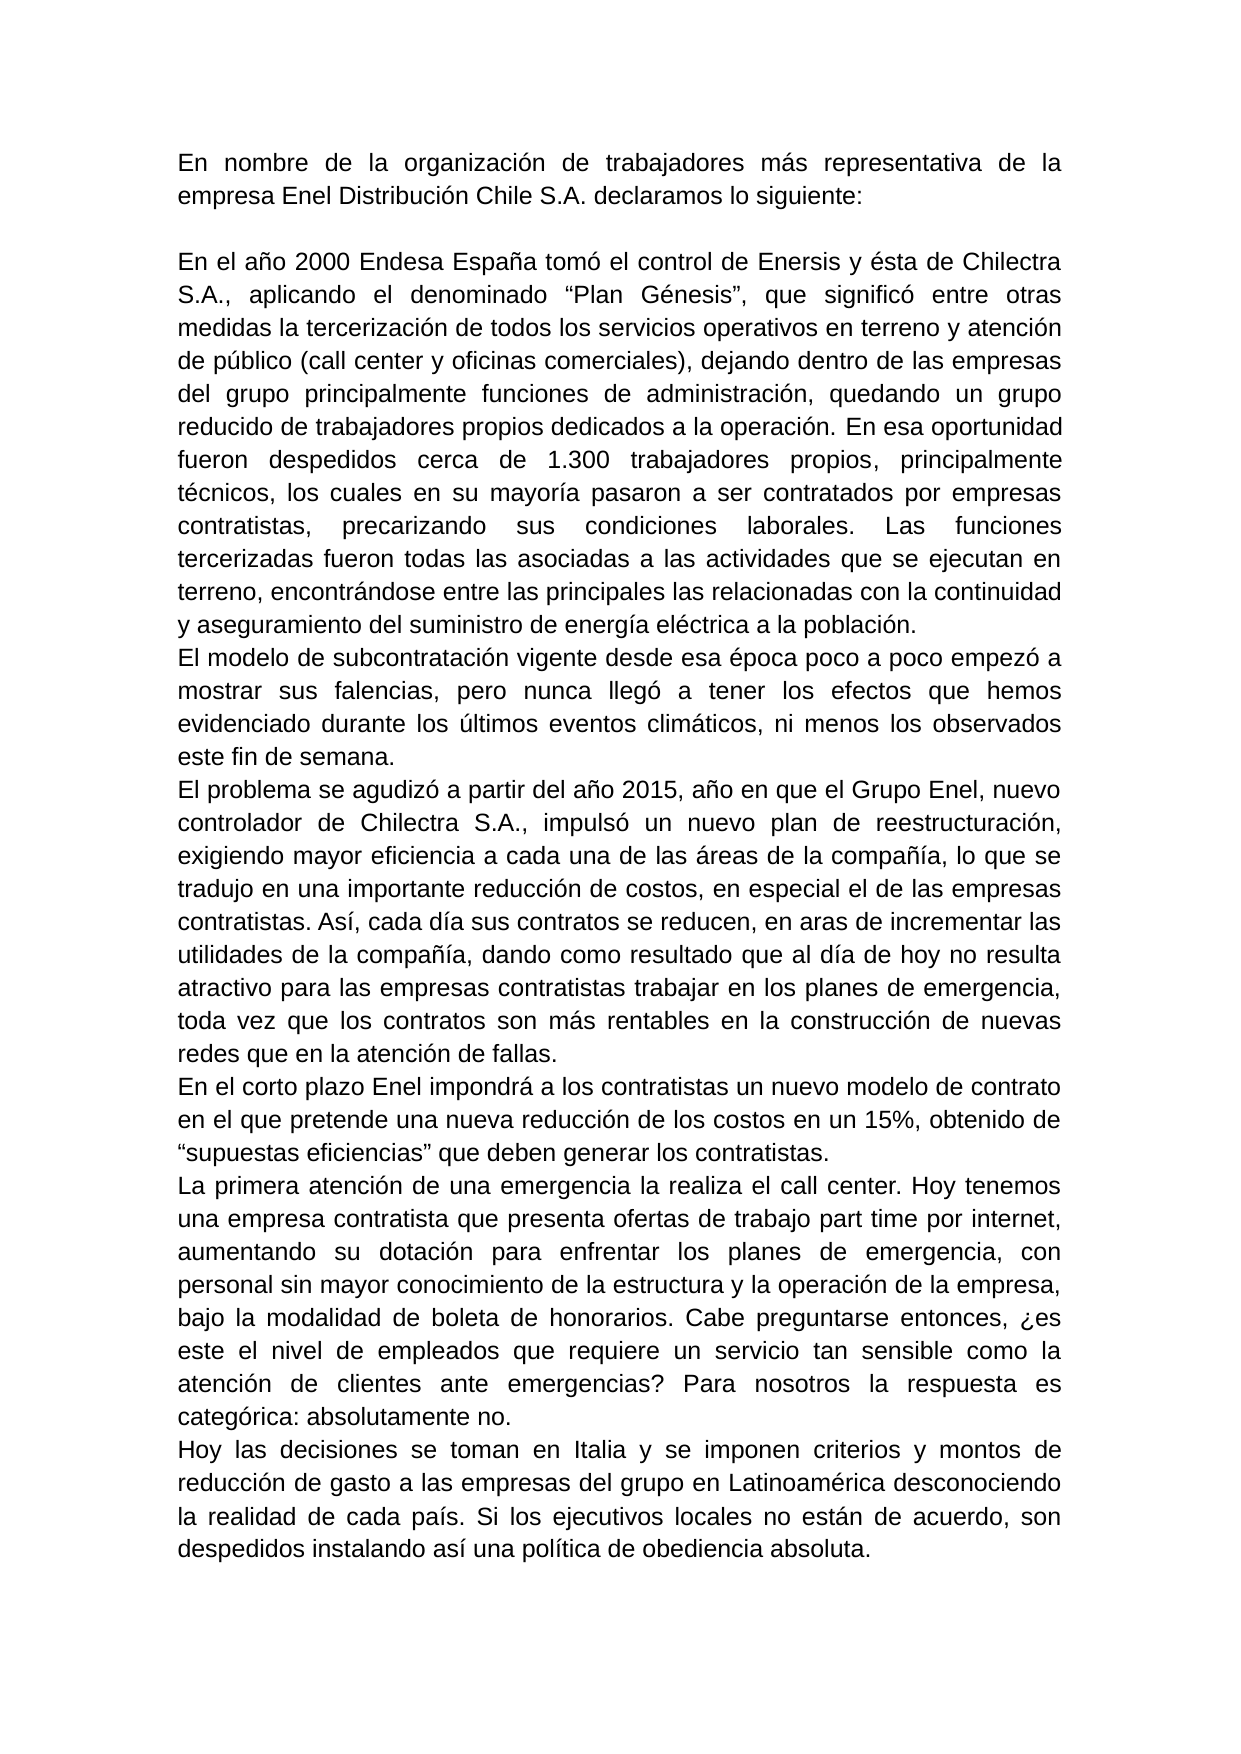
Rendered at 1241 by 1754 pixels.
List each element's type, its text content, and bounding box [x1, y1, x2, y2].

text La primera atención de una emergencia la realiza el call center. Hoy tenemos una empresa contratista que presenta ofertas de trabajo part time por internet, aumentando su dotación para enfrentar los planes de emergencia, con personal sin mayor conocimiento de la estructura y la operación de la empresa, bajo la modalidad de boleta de honorarios. Cabe preguntarse entonces, ¿es este el nivel de empleados que requiere un servicio tan sensible como la atención de clientes ante emergencias? Para nosotros la respuesta es categórica: absolutamente no. [177, 1171, 1063, 1431]
text Hoy las decisiones se toman en Italia y se imponen criterios y montos de reducción de gasto a las empresas del grupo en Latinoamérica desconociendo la realidad de cada país. Si los ejecutivos locales no están de acuerdo, son despedidos instalando así una política de obediencia absoluta. [177, 1435, 1063, 1563]
text En nombre de la organización de trabajadores más representativa de la empresa Enel Distribución Chile S.A. declaramos lo siguiente: [177, 148, 1063, 209]
text En el año 2000 Endesa España tomó el control de Enersis y ésta de Chilectra S.A., aplicando el denominado “Plan Génesis”, que significó entre otras medidas la tercerización de todos los servicios operativos en terreno y atención de público (call center y oficinas comerciales), dejando dentro de las empresas del grupo principalmente funciones de administración, quedando un grupo reducido de trabajadores propios dedicados a la operación. En esa oportunidad fueron despedidos cerca de 1.300 trabajadores propios, principalmente técnicos, los cuales en su mayoría pasaron a ser contratados por empresas contratistas, precarizando sus condiciones laborales. Las funciones tercerizadas fueron todas las asociadas a las actividades que se ejecutan en terreno, encontrándose entre las principales las relacionadas con la continuidad y aseguramiento del suministro de energía eléctrica a la población. [177, 247, 1063, 639]
text En el corto plazo Enel impondrá a los contratistas un nuevo modelo de contrato en el que pretende una nueva reducción de los costos en un 15%, obtenido de “supuestas eficiencias” que deben generar los contratistas. [177, 1072, 1063, 1167]
text El problema se agudizó a partir del año 2015, año en que el Grupo Enel, nuevo controlador de Chilectra S.A., impulsó un nuevo plan de reestructuración, exigiendo mayor eficiencia a cada una de las áreas de la compañía, lo que se tradujo en una importante reducción de costos, en especial el de las empresas contratistas. Así, cada día sus contratos se reducen, en aras de incrementar las utilidades de la compañía, dando como resultado que al día de hoy no resulta atractivo para las empresas contratistas trabajar en los planes de emergencia, toda vez que los contratos son más rentables en la construcción de nuevas redes que en la atención de fallas. [177, 775, 1063, 1068]
text El modelo de subcontratación vigente desde esa época poco a poco empezó a mostrar sus falencias, pero nunca llegó a tener los efectos que hemos evidenciado durante los últimos eventos climáticos, ni menos los observados este fin de semana. [177, 643, 1063, 771]
